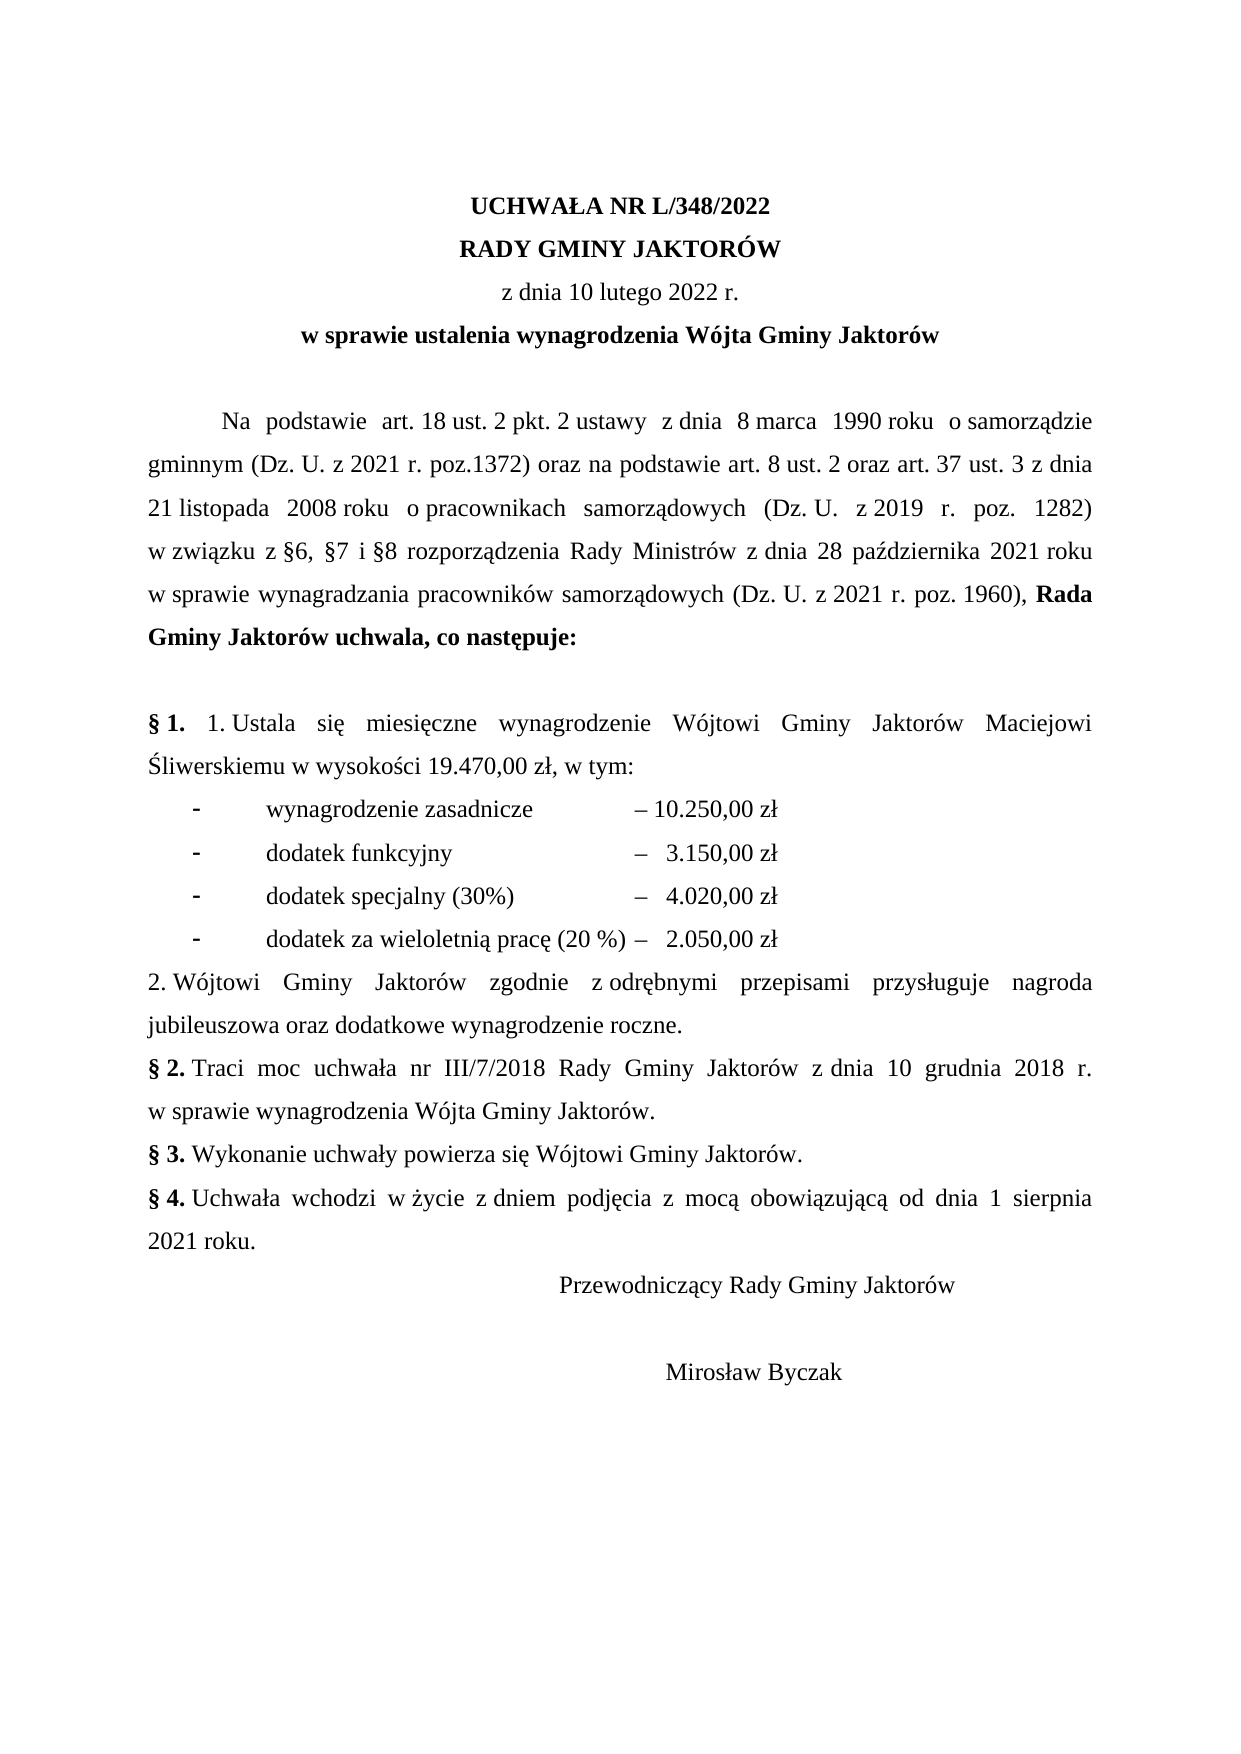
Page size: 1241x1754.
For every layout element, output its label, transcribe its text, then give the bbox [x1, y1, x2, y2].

text Na podstawie art. 18 ust. 2 pkt. 2 ustawy z dnia 8 marca 1990 roku o samorządzie gminnym (Dz. U. z 2021 r. poz.1372) oraz na podstawie art. 8 ust. 2 oraz art. 37 ust. 3 z dnia 21 listopada 2008 roku o pracownikach samorządowych (Dz. U. z 2019 r. poz. 1282) w związku z §6, §7 i §8 rozporządzenia Rady Ministrów z dnia 28 października 2021 roku w sprawie wynagradzania pracowników samorządowych (Dz. U. z 2021 r. poz. 1960), Rada Gminy Jaktorów uchwala, co następuje: [148, 406, 1093, 651]
text UCHWAŁA NR L/348/2022 [148, 191, 1093, 219]
text § 3. Wykonanie uchwały powierza się Wójtowi Gminy Jaktorów. [148, 1139, 1093, 1168]
list dodatek za wieloletnią pracę (20 %) – 2.050,00 zł [192, 924, 1093, 953]
table_header Przewodniczący Rady Gminy Jaktorów Mirosław Byczak [554, 1269, 960, 1444]
text § 2. Traci moc uchwała nr III/7/2018 Rady Gminy Jaktorów z dnia 10 grudnia 2018 r. w sprawie wynagrodzenia Wójta Gminy Jaktorów. [148, 1053, 1093, 1125]
list dodatek specjalny (30%) – 4.020,00 zł [192, 881, 1093, 909]
list dodatek funkcyjny – 3.150,00 zł [192, 838, 1093, 866]
list wynagrodzenie zasadnicze – 10.250,00 zł [192, 794, 1093, 823]
text z dnia 10 lutego 2022 r. [148, 277, 1093, 306]
table_header [148, 1269, 554, 1444]
text 2. Wójtowi Gminy Jaktorów zgodnie z odrębnymi przepisami przysługuje nagroda jubileuszowa oraz dodatkowe wynagrodzenie roczne. [148, 967, 1093, 1039]
text w sprawie ustalenia wynagrodzenia Wójta Gminy Jaktorów [148, 320, 1093, 349]
text § 1. 1. Ustala się miesięczne wynagrodzenie Wójtowi Gminy Jaktorów Maciejowi Śliwerskiemu w wysokości 19.470,00 zł, w tym: [148, 708, 1093, 780]
text § 4. Uchwała wchodzi w życie z dniem podjęcia z mocą obowiązującą od dnia 1 sierpnia 2021 roku. [148, 1183, 1093, 1254]
text Rady Gminy Jaktorów [148, 234, 1093, 263]
